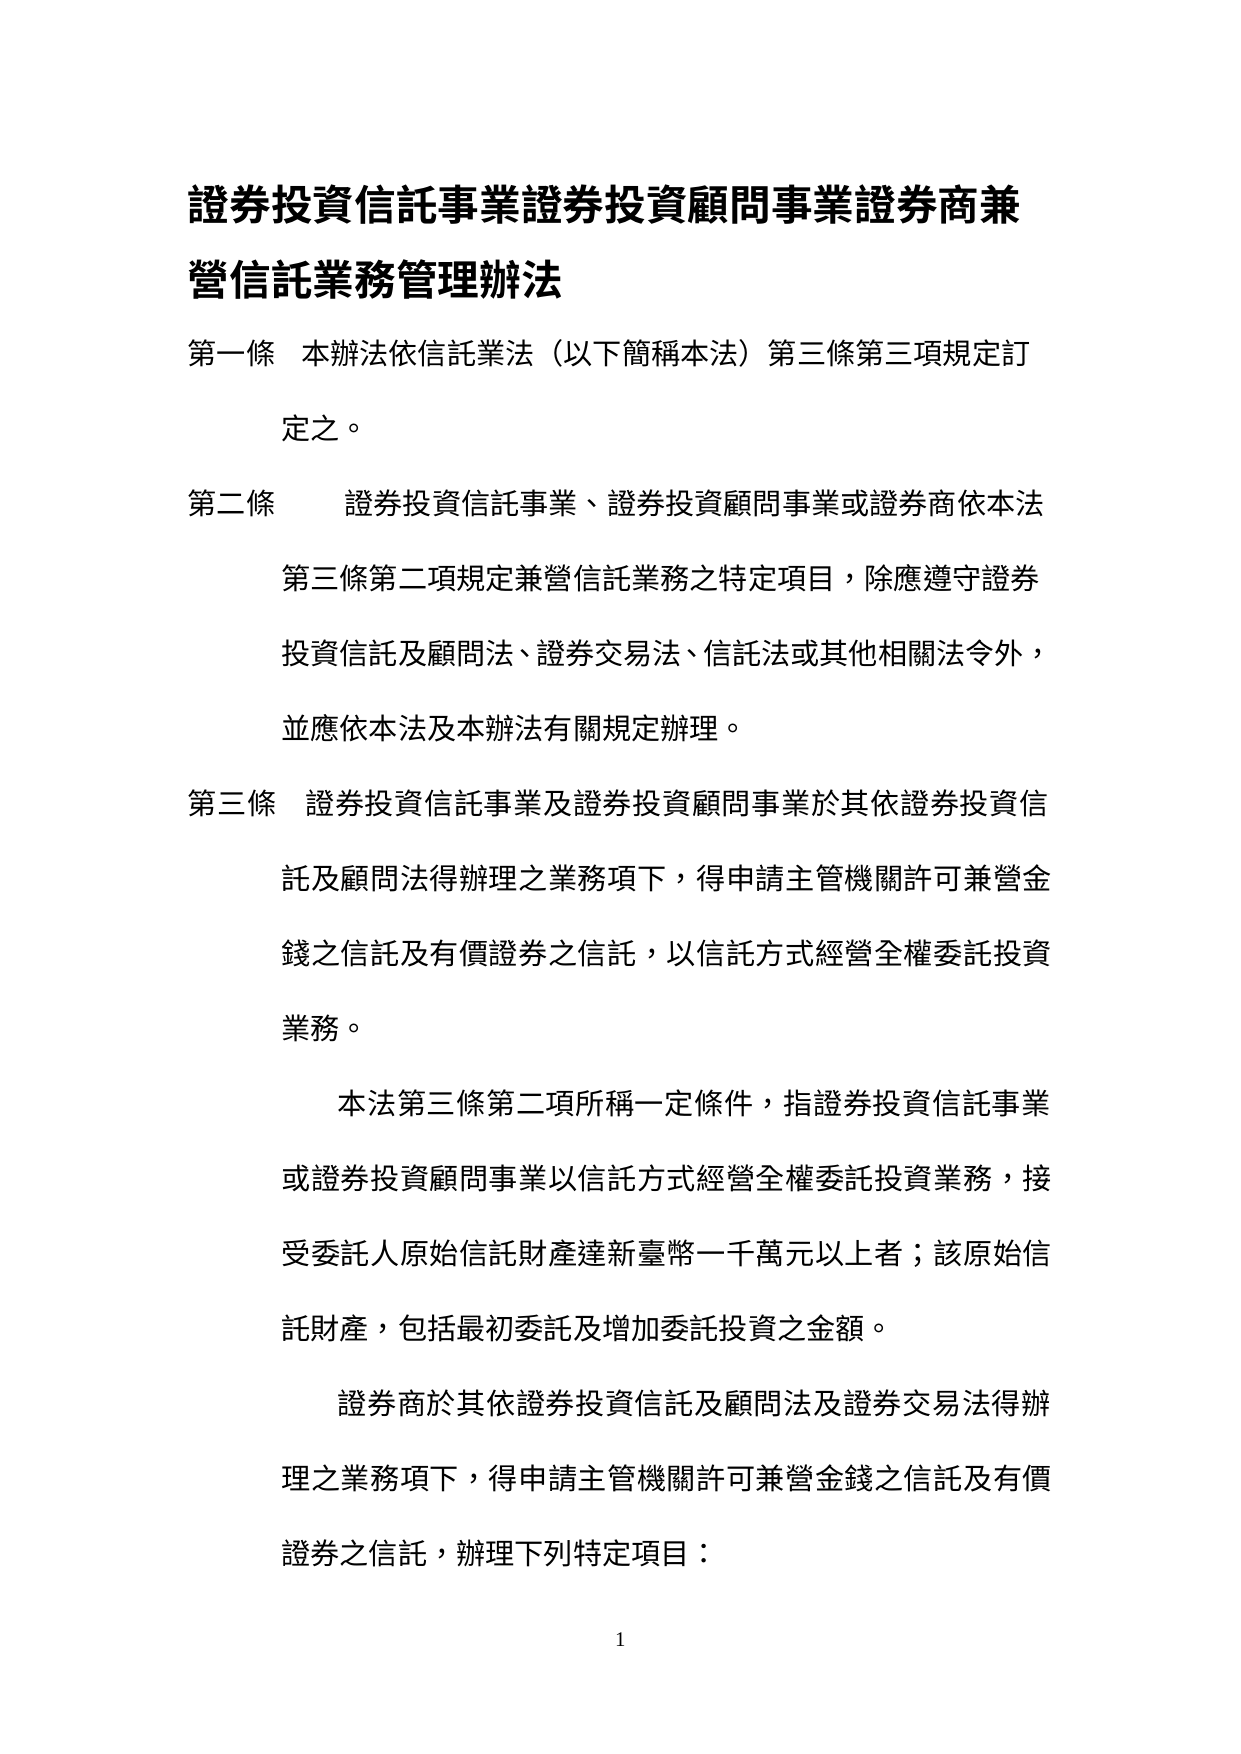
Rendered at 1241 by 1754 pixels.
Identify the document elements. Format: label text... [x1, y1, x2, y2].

text 證券投資信託事業證券投資顧問事業證券商兼營信託業務管理辦法 [187, 164, 1053, 314]
text 第一條 本辦法依信託業法（以下簡稱本法）第三條第三項規定訂定之。 [187, 314, 1053, 464]
text 第三條 證券投資信託事業及證券投資顧問事業於其依證券投資信託及顧問法得辦理之業務項下，得申請主管機關許可兼營金錢之信託及有價證券之信託，以信託方式經營全權委託投資業務。 [187, 764, 1053, 1064]
text 本法第三條第二項所稱一定條件，指證券投資信託事業或證券投資顧問事業以信託方式經營全權委託投資業務，接受委託人原始信託財產達新臺幣一千萬元以上者；該原始信託財產，包括最初委託及增加委託投資之金額。 [281, 1064, 1053, 1364]
text 證券商於其依證券投資信託及顧問法及證券交易法得辦理之業務項下，得申請主管機關許可兼營金錢之信託及有價證券之信託，辦理下列特定項目： [281, 1364, 1053, 1589]
list 證券投資信託事業、證券投資顧問事業或證券商依本法第三條第二項規定兼營信託業務之特定項目，除應遵守證券投資信託及顧問法、證券交易法、信託法或其他相關法令外，並應依本法及本辦法有關規定辦理。 [187, 464, 1053, 764]
